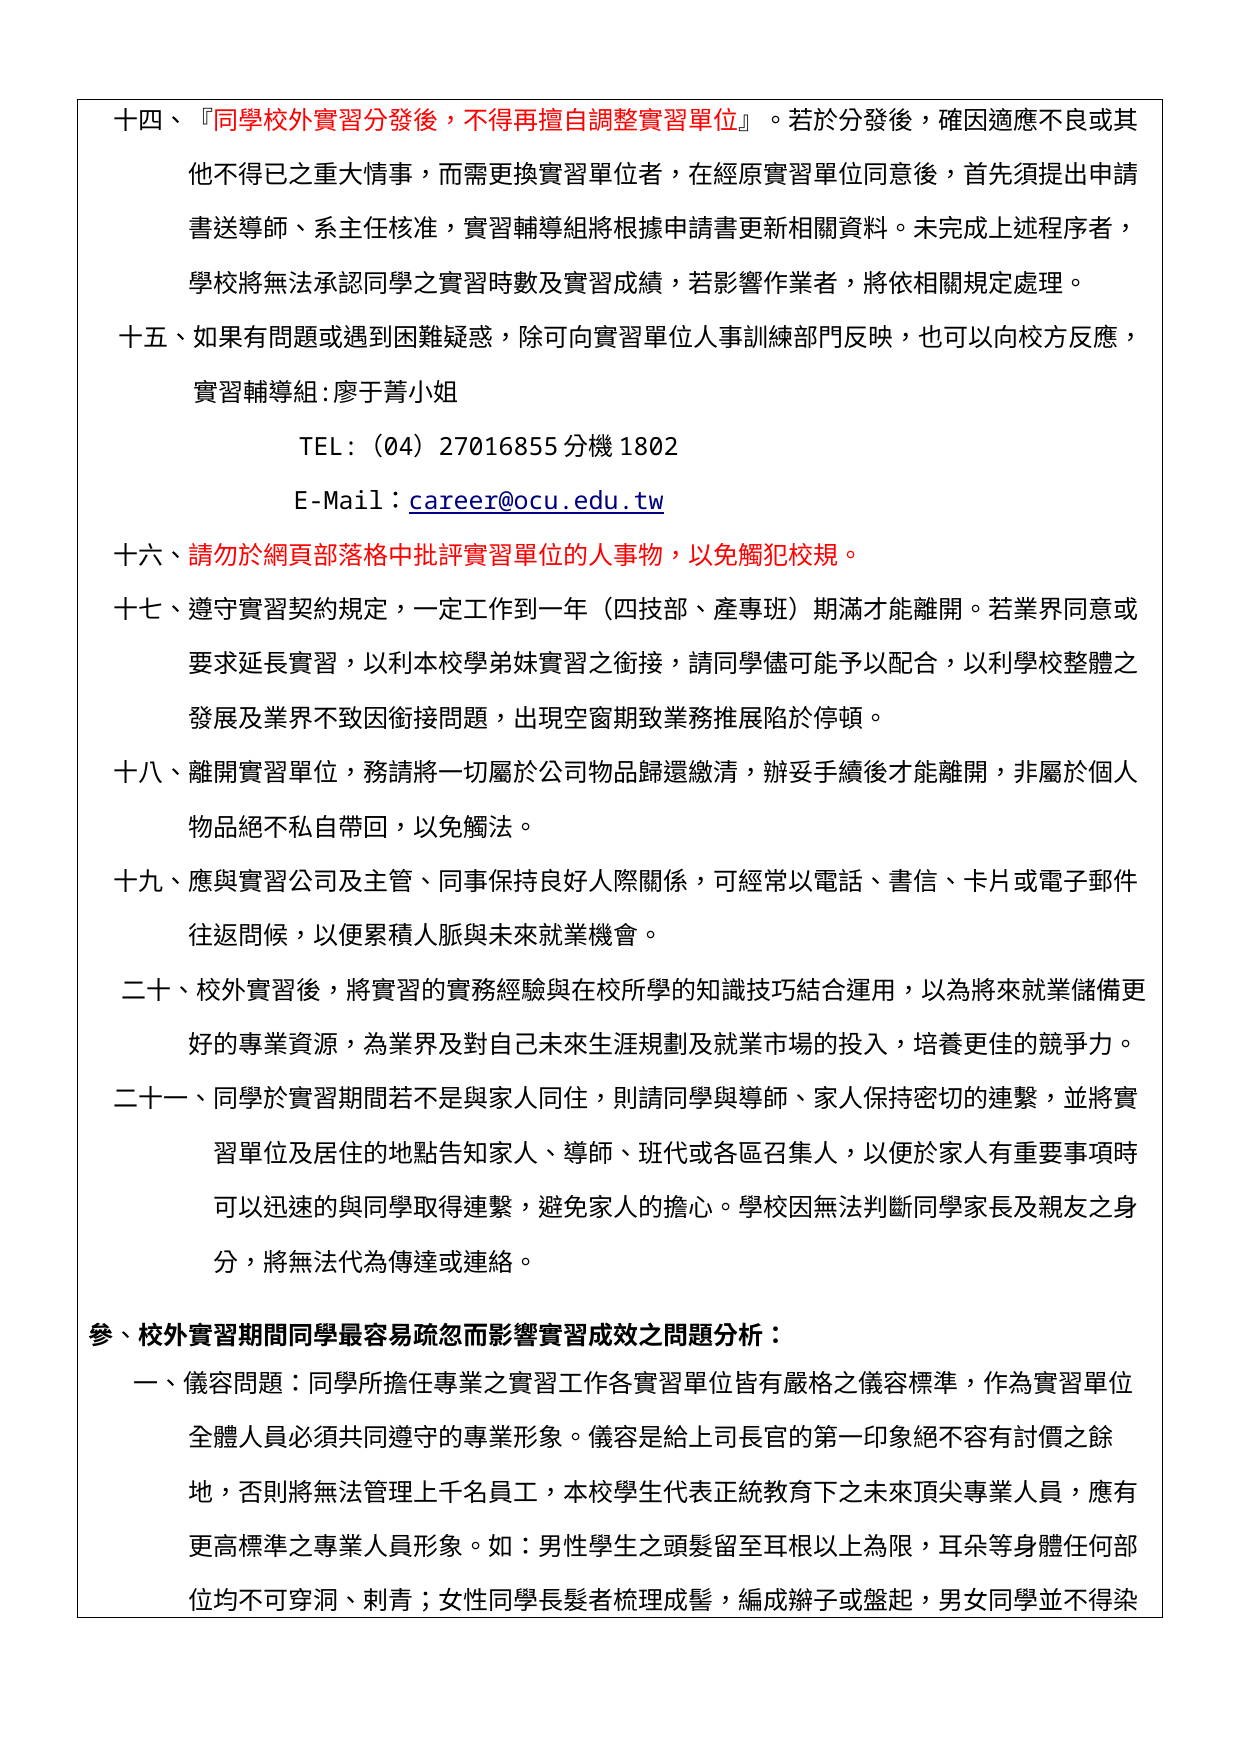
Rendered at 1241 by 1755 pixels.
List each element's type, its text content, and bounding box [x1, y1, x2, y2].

table_cell 十四、『同學校外實習分發後，不得再擅自調整實習單位』。若於分發後，確因適應不良或其他不得已之重大情事，而需更換實習單位者，在經原實習單位同意後，首先須提出申請書送導師、系主任核准，實習輔導組將根據申請書更新相關資料。未完成上述程序者，學校將無法承認同學之實習時數及實習成績，若影響作業者，將依相關規定處理。 十五、如果有問題或遇到困難疑惑，除可向實習單位人事訓練部門反映，也可以向校方反應， 實習輔導組:廖于菁小姐 TEL:（04）27016855分機1802 E-Mail：career@ocu.edu.tw 十六、請勿於網頁部落格中批評實習單位的人事物，以免觸犯校規。 十七、遵守實習契約規定，一定工作到一年（四技部、產專班）期滿才能離開。若業界同意或要求延長實習，以利本校學弟妹實習之銜接，請同學儘可能予以配合，以利學校整體之發展及業界不致因銜接問題，出現空窗期致業務推展陷於停頓。 十八、離開實習單位，務請將一切屬於公司物品歸還繳清，辦妥手續後才能離開，非屬於個人物品絕不私自帶回，以免觸法。 十九、應與實習公司及主管、同事保持良好人際關係，可經常以電話、書信、卡片或電子郵件往返問候，以便累積人脈與未來就業機會。 二十、校外實習後，將實習的實務經驗與在校所學的知識技巧結合運用，以為將來就業儲備更好的專業資源，為業界及對自己未來生涯規劃及就業市場的投入，培養更佳的競爭力。 二十一、同學於實習期間若不是與家人同住，則請同學與導師、家人保持密切的連繫，並將實習單位及居住的地點告知家人、導師、班代或各區召集人，以便於家人有重要事項時可以迅速的與同學取得連繫，避免家人的擔心。學校因無法判斷同學家長及親友之身分，將無法代為傳達或連絡。 參、校外實習期間同學最容易疏忽而影響實習成效之問題分析： 一、儀容問題：同學所擔任專業之實習工作各實習單位皆有嚴格之儀容標準，作為實習單位全體人員必須共同遵守的專業形象。儀容是給上司長官的第一印象絕不容有討價之餘地，否則將無法管理上千名員工，本校學生代表正統教育下之未來頂尖專業人員，應有更高標準之專業人員形象。如：男性學生之頭髮留至耳根以上為限，耳朵等身體任何部位均不可穿洞、剌青；女性同學長髮者梳理成髻，編成辮子或盤起，男女同學並不得染 [78, 100, 1162, 1617]
